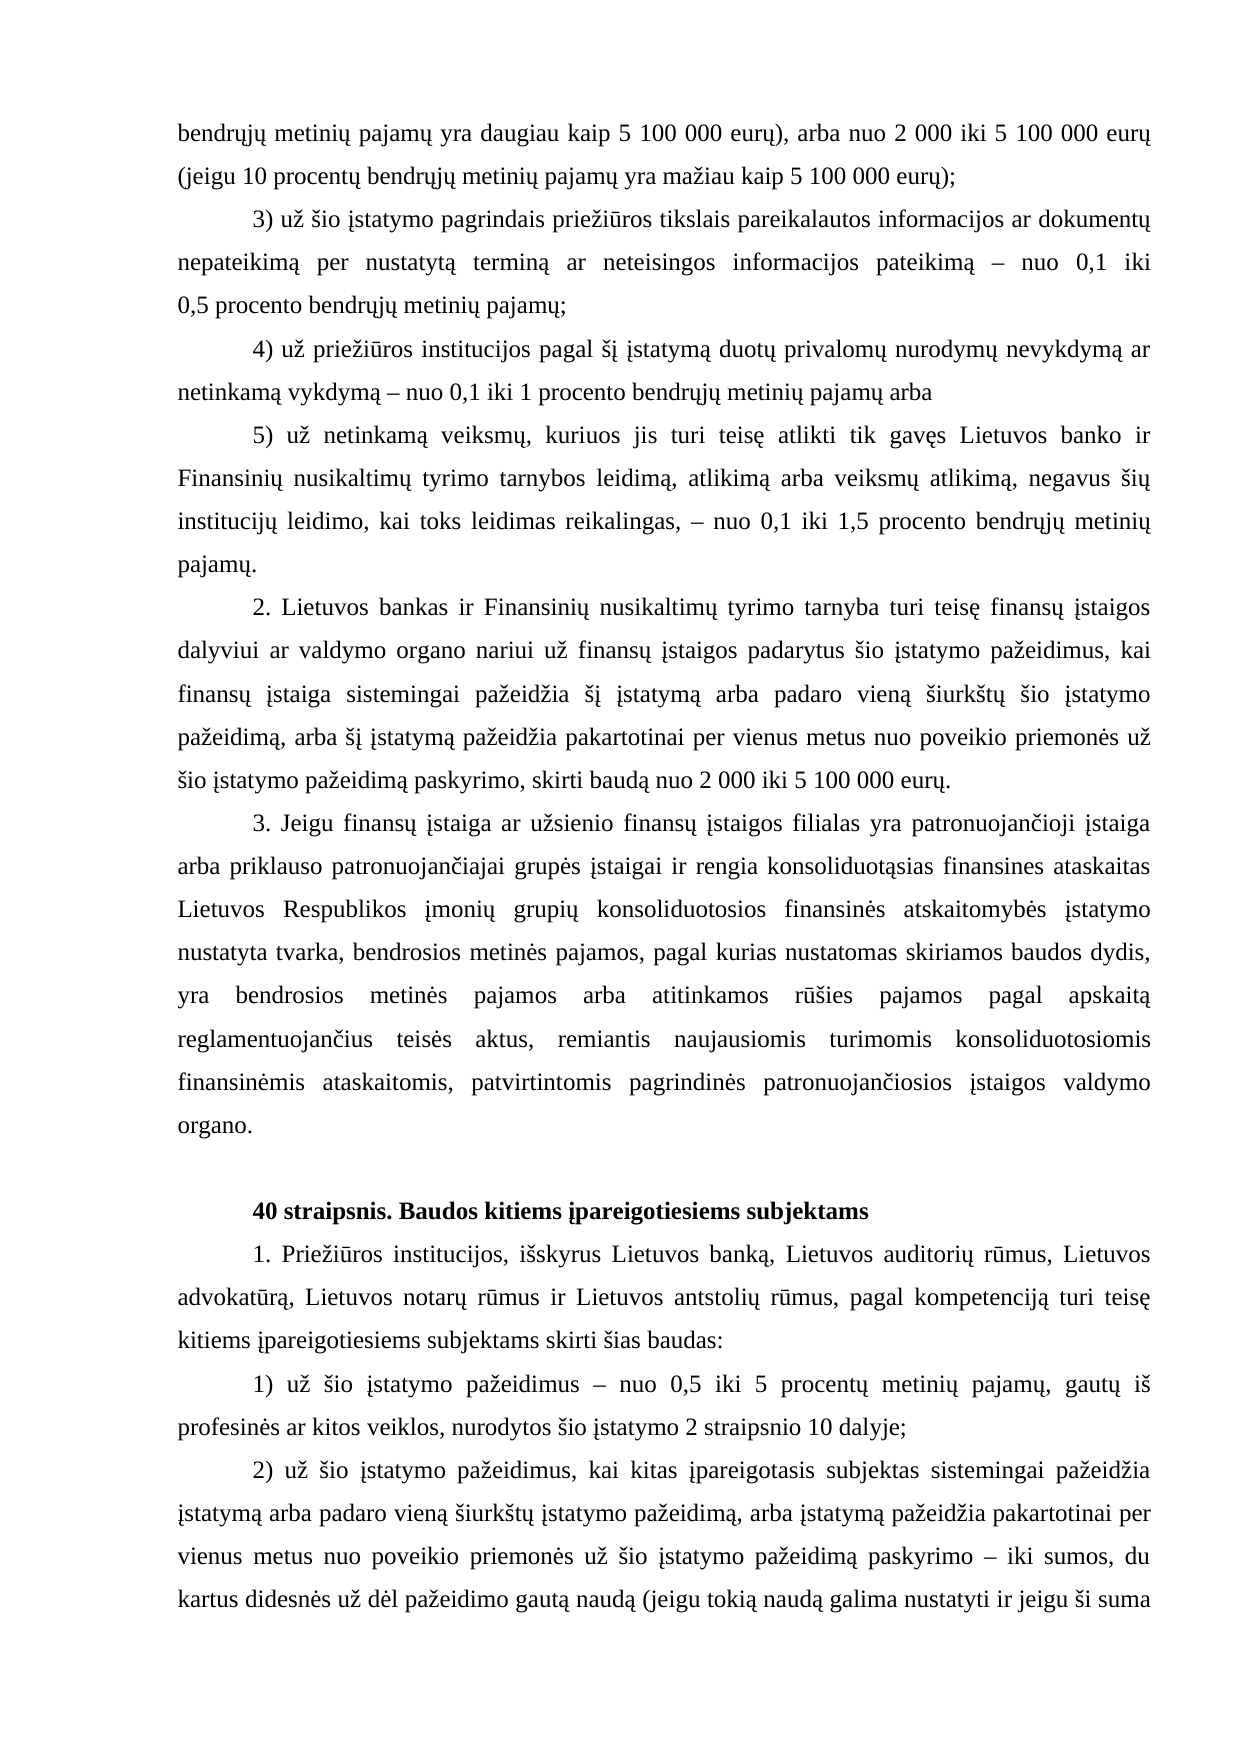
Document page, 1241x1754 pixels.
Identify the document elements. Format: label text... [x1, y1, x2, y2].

text 1. Priežiūros institucijos, išskyrus Lietuvos banką, Lietuvos auditorių rūmus, Lietuvos advokatūrą, Lietuvos notarų rūmus ir Lietuvos antstolių rūmus, pagal kompetenciją turi teisę kitiems įpareigotiesiems subjektams skirti šias baudas: [177, 1239, 1152, 1354]
text 3) už šio įstatymo pagrindais priežiūros tikslais pareikalautos informacijos ar dokumentų nepateikimą per nustatytą terminą ar neteisingos informacijos pateikimą – nuo 0,1 iki 0,5 procento bendrųjų metinių pajamų; [177, 204, 1152, 319]
text 1) už šio įstatymo pažeidimus – nuo 0,5 iki 5 procentų metinių pajamų, gautų iš profesinės ar kitos veiklos, nurodytos šio įstatymo 2 straipsnio 10 dalyje; [177, 1369, 1152, 1441]
text 2. Lietuvos bankas ir Finansinių nusikaltimų tyrimo tarnyba turi teisę finansų įstaigos dalyviui ar valdymo organo nariui už finansų įstaigos padarytus šio įstatymo pažeidimus, kai finansų įstaiga sistemingai pažeidžia šį įstatymą arba padaro vieną šiurkštų šio įstatymo pažeidimą, arba šį įstatymą pažeidžia pakartotinai per vienus metus nuo poveikio priemonės už šio įstatymo pažeidimą paskyrimo, skirti baudą nuo 2 000 iki 5 100 000 eurų. [177, 592, 1152, 794]
text 5) už netinkamą veiksmų, kuriuos jis turi teisę atlikti tik gavęs Lietuvos banko ir Finansinių nusikaltimų tyrimo tarnybos leidimą, atlikimą arba veiksmų atlikimą, negavus šių institucijų leidimo, kai toks leidimas reikalingas, – nuo 0,1 iki 1,5 procento bendrųjų metinių pajamų. [177, 420, 1152, 578]
text bendrųjų metinių pajamų yra daugiau kaip 5 100 000 eurų), arba nuo 2 000 iki 5 100 000 eurų (jeigu 10 procentų bendrųjų metinių pajamų yra mažiau kaip 5 100 000 eurų); [177, 118, 1152, 190]
text 2) už šio įstatymo pažeidimus, kai kitas įpareigotasis subjektas sistemingai pažeidžia įstatymą arba padaro vieną šiurkštų įstatymo pažeidimą, arba įstatymą pažeidžia pakartotinai per vienus metus nuo poveikio priemonės už šio įstatymo pažeidimą paskyrimo – iki sumos, du kartus didesnės už dėl pažeidimo gautą naudą (jeigu tokią naudą galima nustatyti ir jeigu ši suma [177, 1455, 1152, 1613]
text 4) už priežiūros institucijos pagal šį įstatymą duotų privalomų nurodymų nevykdymą ar netinkamą vykdymą – nuo 0,1 iki 1 procento bendrųjų metinių pajamų arba [177, 334, 1152, 406]
text 3. Jeigu finansų įstaiga ar užsienio finansų įstaigos filialas yra patronuojančioji įstaiga arba priklauso patronuojančiajai grupės įstaigai ir rengia konsoliduotąsias finansines ataskaitas Lietuvos Respublikos įmonių grupių konsoliduotosios finansinės atskaitomybės įstatymo nustatyta tvarka, bendrosios metinės pajamos, pagal kurias nustatomas skiriamos baudos dydis, yra bendrosios metinės pajamos arba atitinkamos rūšies pajamos pagal apskaitą reglamentuojančius teisės aktus, remiantis naujausiomis turimomis konsoliduotosiomis finansinėmis ataskaitomis, patvirtintomis pagrindinės patronuojančiosios įstaigos valdymo organo. [177, 808, 1152, 1139]
text 40 straipsnis. Baudos kitiems įpareigotiesiems subjektams [177, 1196, 1152, 1225]
